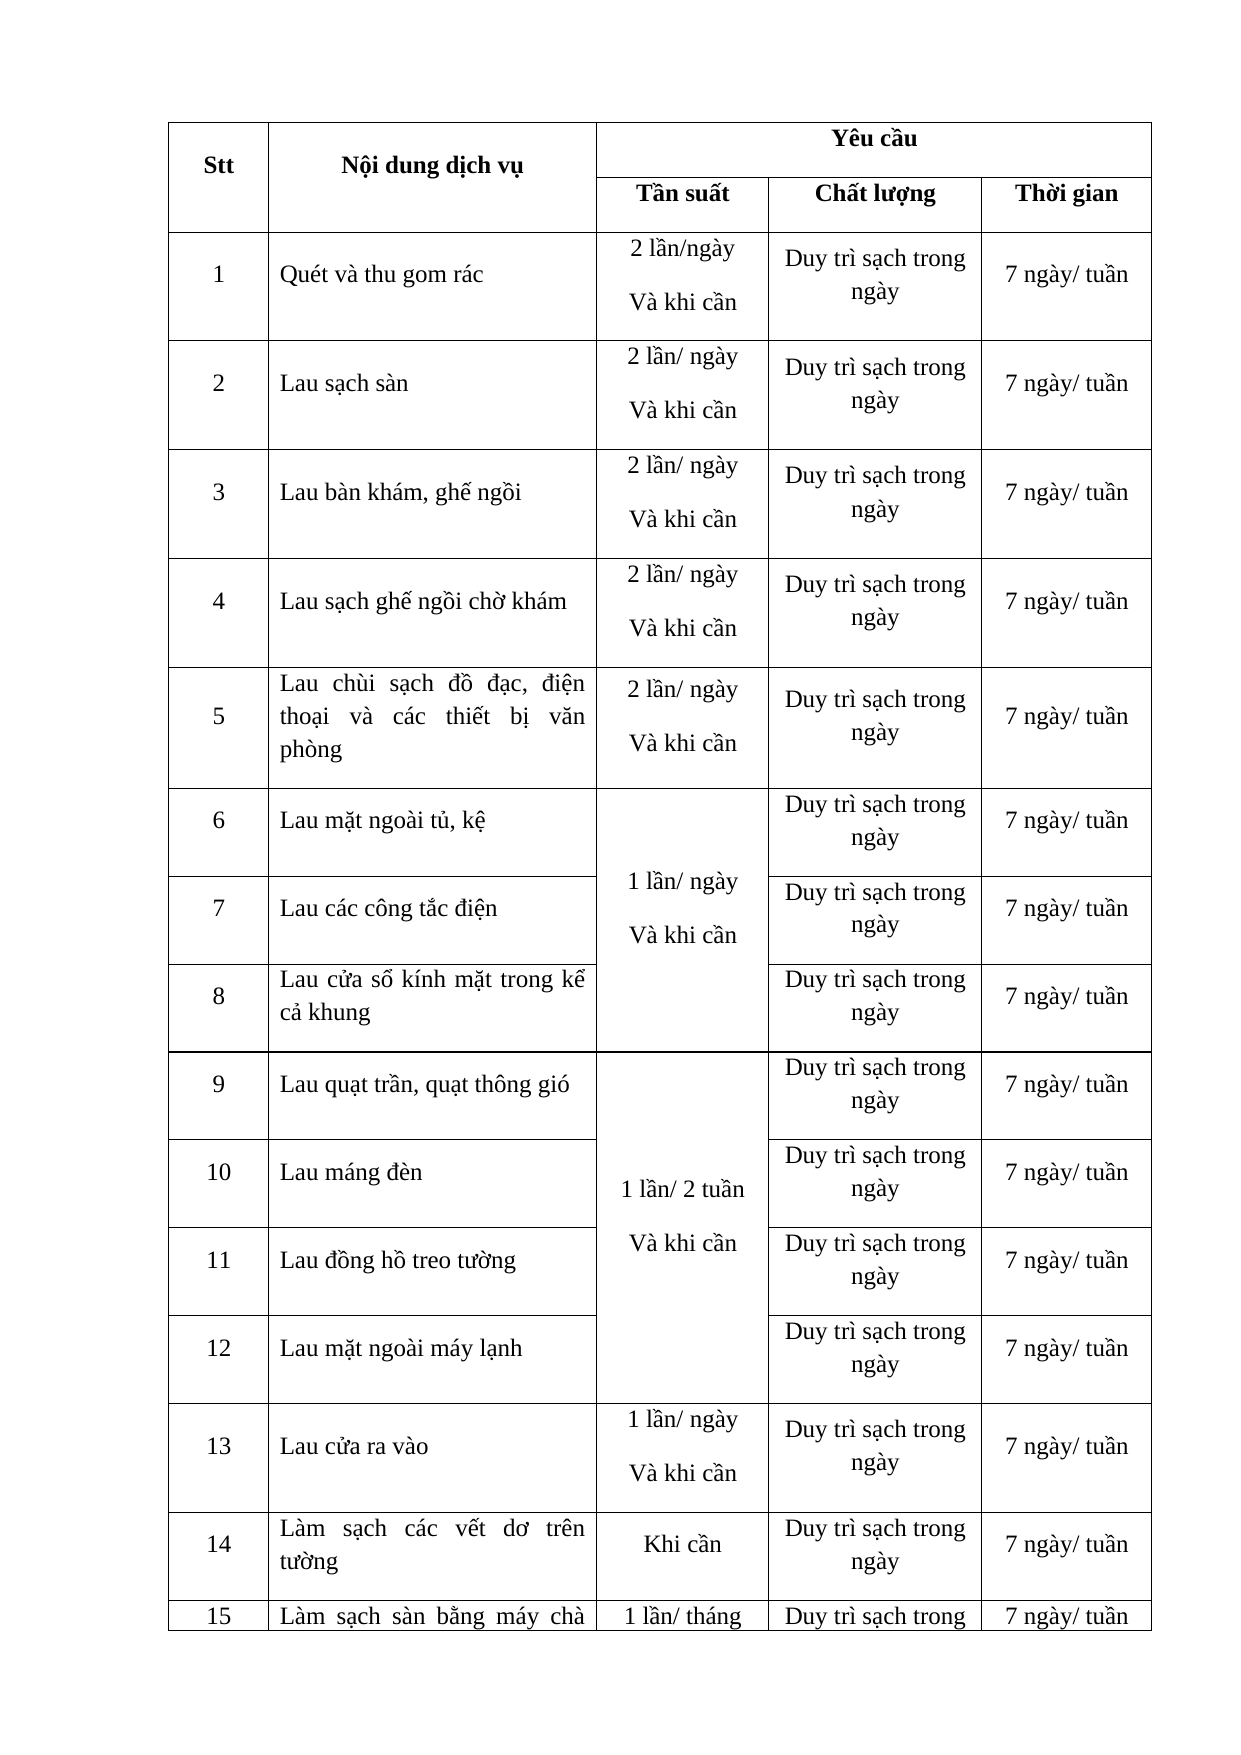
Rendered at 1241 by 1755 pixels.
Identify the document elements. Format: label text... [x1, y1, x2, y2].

table_cell 2 lần/ ngày Và khi cần [597, 559, 768, 667]
table_cell 7 [169, 877, 268, 963]
table_cell Lau cửa sổ kính mặt trong kể cả khung [269, 965, 596, 1051]
table_cell 7 ngày/ tuần [982, 668, 1151, 788]
table_cell Lau cửa ra vào [269, 1404, 596, 1512]
table_cell 13 [169, 1404, 268, 1512]
table_cell 7 ngày/ tuần [982, 1053, 1151, 1139]
table_cell Làm sạch các vết dơ trên tường [269, 1513, 596, 1600]
table_header Yêu cầu [597, 123, 1151, 177]
table_cell Tần suất [597, 178, 768, 232]
table_cell 2 lần/ ngày Và khi cần [597, 450, 768, 558]
table_cell 7 ngày/ tuần [982, 1404, 1151, 1512]
table_cell Lau quạt trần, quạt thông gió [269, 1053, 596, 1139]
table_cell 7 ngày/ tuần [982, 559, 1151, 667]
table_cell Duy trì sạch trong ngày [769, 559, 981, 667]
table_cell Duy trì sạch trong ngày [769, 450, 981, 558]
table_cell Duy trì sạch trong ngày [769, 1404, 981, 1512]
table_cell 7 ngày/ tuần [982, 965, 1151, 1051]
table_cell 3 [169, 450, 268, 558]
table_cell Duy trì sạch trong ngày [769, 1228, 981, 1315]
table_cell 8 [169, 965, 268, 1051]
table_cell 12 [169, 1316, 268, 1403]
table_cell 7 ngày/ tuần [982, 341, 1151, 449]
table_cell Duy trì sạch trong [769, 1601, 981, 1629]
table_cell 7 ngày/ tuần [982, 1513, 1151, 1600]
table_cell 1 lần/ ngày Và khi cần [597, 789, 768, 1051]
table_cell Khi cần [597, 1513, 768, 1600]
table_cell Lau mặt ngoài tủ, kệ [269, 789, 596, 876]
table_cell 10 [169, 1140, 268, 1227]
table_cell Duy trì sạch trong ngày [769, 965, 981, 1051]
table_cell 5 [169, 668, 268, 788]
table_cell Lau các công tắc điện [269, 877, 596, 963]
table_cell Quét và thu gom rác [269, 233, 596, 340]
table_cell Duy trì sạch trong ngày [769, 789, 981, 876]
table_cell Duy trì sạch trong ngày [769, 1140, 981, 1227]
table_cell 9 [169, 1053, 268, 1139]
table_cell Duy trì sạch trong ngày [769, 341, 981, 449]
table_cell 7 ngày/ tuần [982, 233, 1151, 340]
table_cell 15 [169, 1601, 268, 1629]
table_cell 2 lần/ngày Và khi cần [597, 233, 768, 340]
table_cell 7 ngày/ tuần [982, 1140, 1151, 1227]
table_cell 1 lần/ 2 tuần Và khi cần [597, 1053, 768, 1403]
table_cell 1 lần/ tháng [597, 1601, 768, 1629]
table_cell Chất lượng [769, 178, 981, 232]
table_cell 1 [169, 233, 268, 340]
table_header Nội dung dịch vụ [269, 123, 596, 232]
table_cell Duy trì sạch trong ngày [769, 1316, 981, 1403]
table_cell 7 ngày/ tuần [982, 1228, 1151, 1315]
table_cell Duy trì sạch trong ngày [769, 668, 981, 788]
table_cell Làm sạch sàn bằng máy chà [269, 1601, 596, 1629]
table_cell Lau mặt ngoài máy lạnh [269, 1316, 596, 1403]
table_cell 14 [169, 1513, 268, 1600]
table_cell Lau sạch sàn [269, 341, 596, 449]
table_cell Thời gian [982, 178, 1151, 232]
table_cell 6 [169, 789, 268, 876]
table_cell Lau bàn khám, ghế ngồi [269, 450, 596, 558]
table_cell Lau đồng hồ treo tường [269, 1228, 596, 1315]
table_cell Duy trì sạch trong ngày [769, 877, 981, 963]
table_header Stt [169, 123, 268, 232]
table_cell 2 lần/ ngày Và khi cần [597, 668, 768, 788]
table_cell 7 ngày/ tuần [982, 450, 1151, 558]
table_cell 7 ngày/ tuần [982, 1316, 1151, 1403]
table_cell Duy trì sạch trong ngày [769, 233, 981, 340]
table_cell 1 lần/ ngày Và khi cần [597, 1404, 768, 1512]
table_cell 4 [169, 559, 268, 667]
table_cell 7 ngày/ tuần [982, 877, 1151, 963]
table_cell Duy trì sạch trong ngày [769, 1513, 981, 1600]
table_cell Lau chùi sạch đồ đạc, điện thoại và các thiết bị văn phòng [269, 668, 596, 788]
table_cell 7 ngày/ tuần [982, 789, 1151, 876]
table_cell 7 ngày/ tuần [982, 1601, 1151, 1629]
table_cell 11 [169, 1228, 268, 1315]
table_cell 2 [169, 341, 268, 449]
table_cell Lau máng đèn [269, 1140, 596, 1227]
table_cell 2 lần/ ngày Và khi cần [597, 341, 768, 449]
table_cell Lau sạch ghế ngồi chờ khám [269, 559, 596, 667]
table_cell Duy trì sạch trong ngày [769, 1053, 981, 1139]
